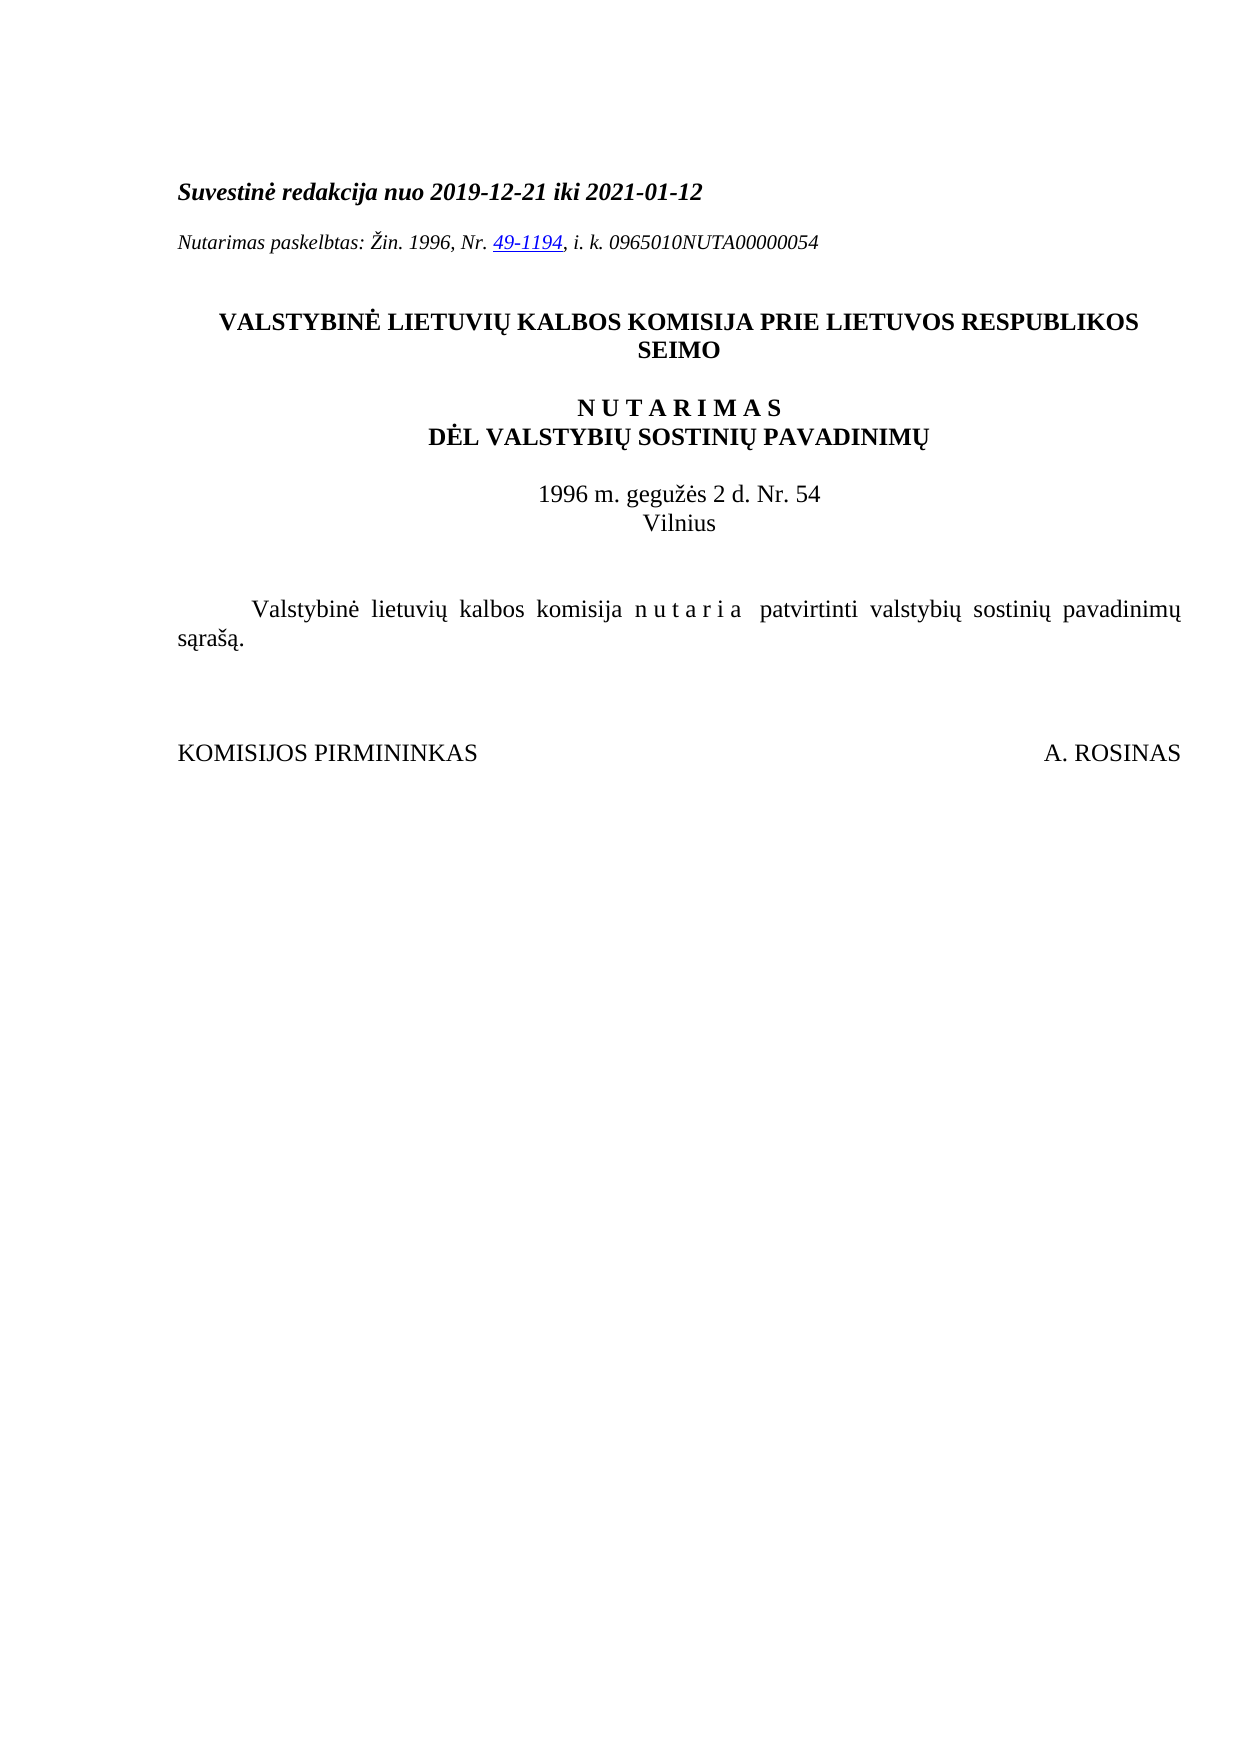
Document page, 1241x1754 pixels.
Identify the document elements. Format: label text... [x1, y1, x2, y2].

text Nutarimas paskelbtas: Žin. 1996, Nr. 49-1194, i. k. 0965010NUTA00000054 [177, 230, 1181, 254]
text VALSTYBINĖ LIETUVIŲ KALBOS KOMISIJA PRIE LIETUVOS RESPUBLIKOS SEIMO [177, 307, 1181, 364]
text 1996 m. gegužės 2 d. Nr. 54 [177, 479, 1181, 508]
text N U T A R I M A S [177, 393, 1181, 422]
text Suvestinė redakcija nuo 2019-12-21 iki 2021-01-12 [177, 177, 1181, 206]
text KOMISIJOS PIRMININKAS A. ROSINAS [177, 738, 1181, 767]
text DĖL VALSTYBIŲ SOSTINIŲ PAVADINIMŲ [177, 422, 1181, 451]
text Vilnius [177, 508, 1181, 537]
text Valstybinė lietuvių kalbos komisija nutaria patvirtinti valstybių sostinių pavadinimų sąrašą. [177, 594, 1181, 652]
